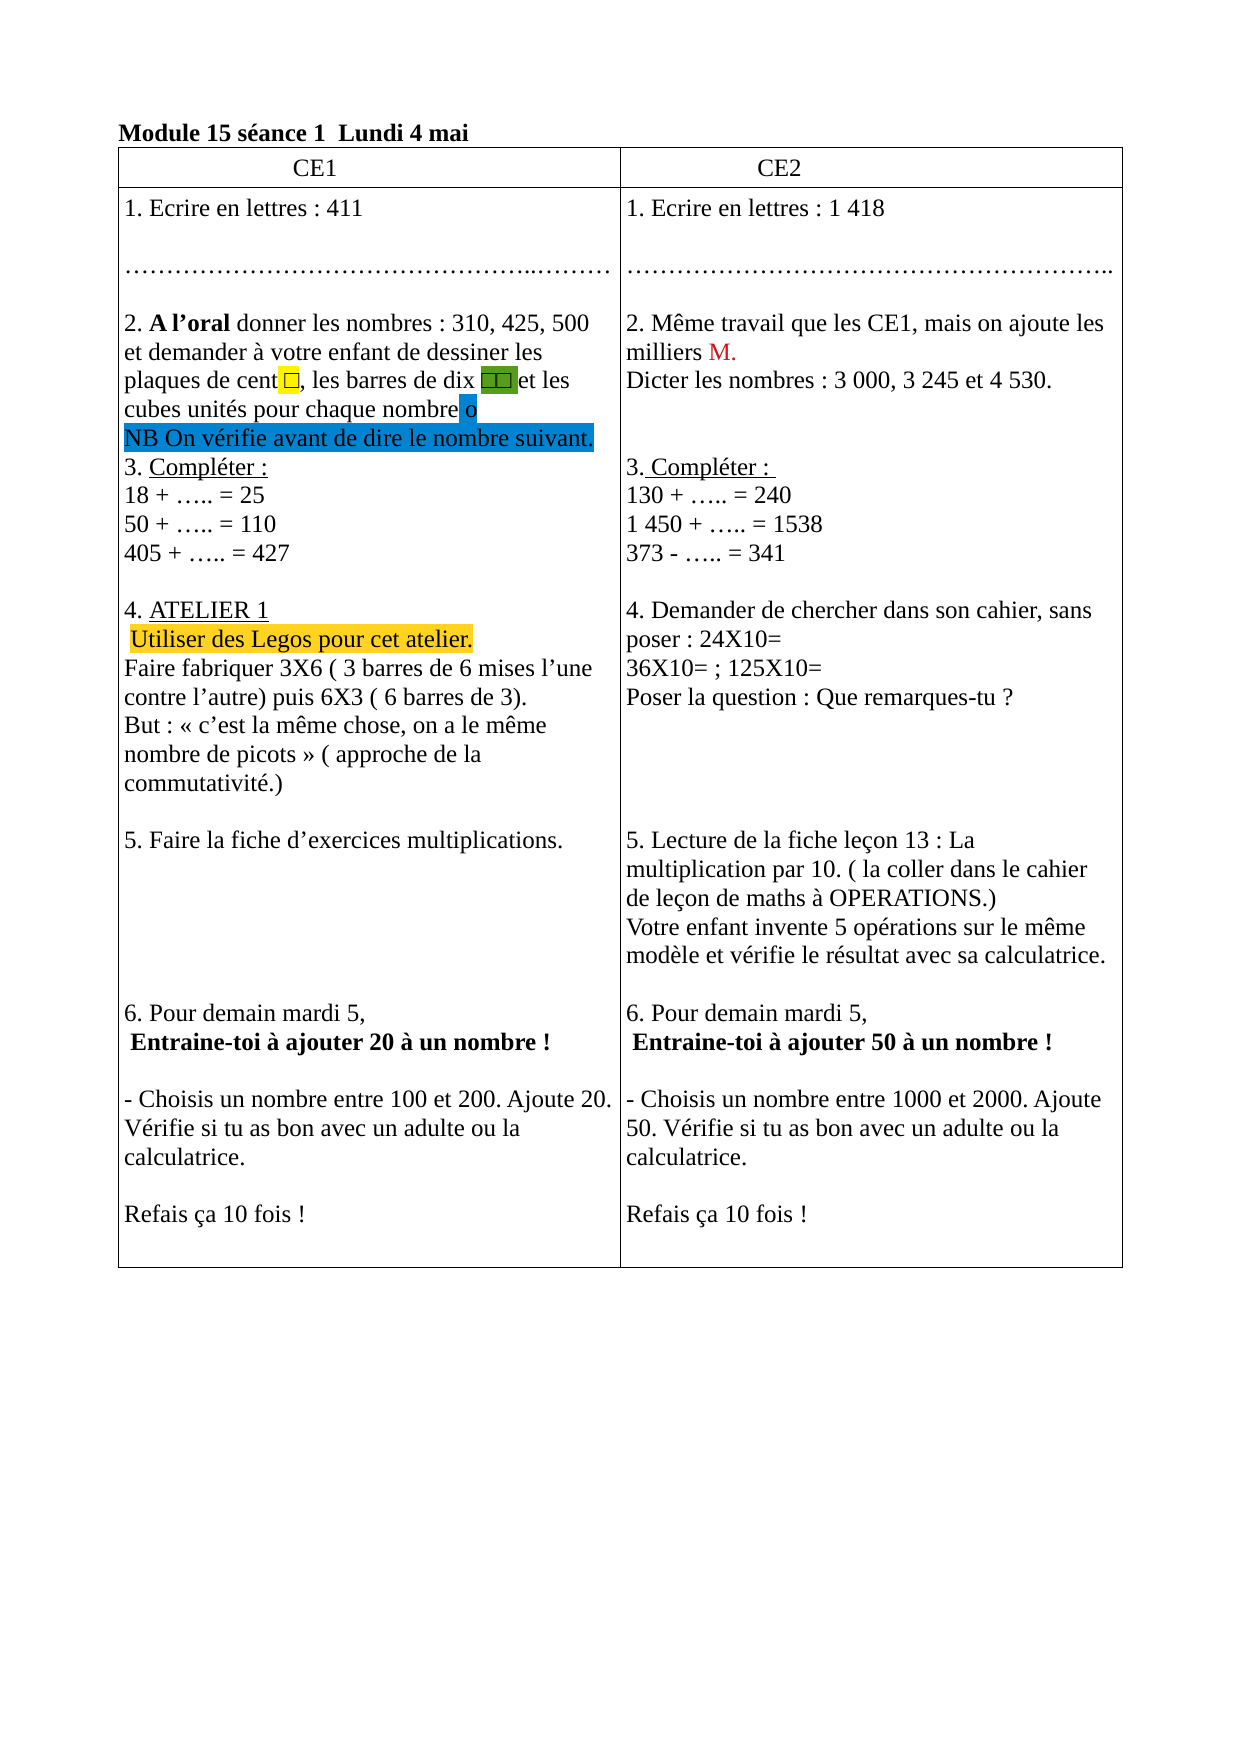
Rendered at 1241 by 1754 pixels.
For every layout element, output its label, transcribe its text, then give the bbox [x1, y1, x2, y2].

table_cell 1. Ecrire en lettres : 1 418 ………………………………………………….. 2. Même travail que les CE1, mais on ajoute les milliers M. Dicter les nombres : 3 000, 3 245 et 4 530. 3. Compléter : 130 + ….. = 240 1 450 + ….. = 1538 373 - ….. = 341 4. Demander de chercher dans son cahier, sans poser : 24X10= 36X10= ; 125X10= Poser la question : Que remarques-tu ? 5. Lecture de la fiche leçon 13 : La multiplication par 10. ( la coller dans le cahier de leçon de maths à OPERATIONS.) Votre enfant invente 5 opérations sur le même modèle et vérifie le résultat avec sa calculatrice. 6. Pour demain mardi 5, Entraine-toi à ajouter 50 à un nombre ! - Choisis un nombre entre 1000 et 2000. Ajoute 50. Vérifie si tu as bon avec un adulte ou la calculatrice. Refais ça 10 fois ! [621, 188, 1122, 1267]
table_cell 1. Ecrire en lettres : 411 …………………………………………..……… 2. A l’oral donner les nombres : 310, 425, 500 et demander à votre enfant de dessiner les plaques de cent □, les barres de dix □□ et les cubes unités pour chaque nombre o NB On vérifie avant de dire le nombre suivant. 3. Compléter : 18 + ….. = 25 50 + ….. = 110 405 + ….. = 427 4. ATELIER 1 Utiliser des Legos pour cet atelier. Faire fabriquer 3X6 ( 3 barres de 6 mises l’une contre l’autre) puis 6X3 ( 6 barres de 3). But : « c’est la même chose, on a le même nombre de picots » ( approche de la commutativité.) 5. Faire la fiche d’exercices multiplications. 6. Pour demain mardi 5, Entraine-toi à ajouter 20 à un nombre ! - Choisis un nombre entre 100 et 200. Ajoute 20. Vérifie si tu as bon avec un adulte ou la calculatrice. Refais ça 10 fois ! [119, 188, 620, 1267]
table_header CE1 [119, 148, 620, 187]
text Module 15 séance 1 Lundi 4 mai [118, 118, 1122, 147]
table_header CE2 [621, 148, 1122, 187]
